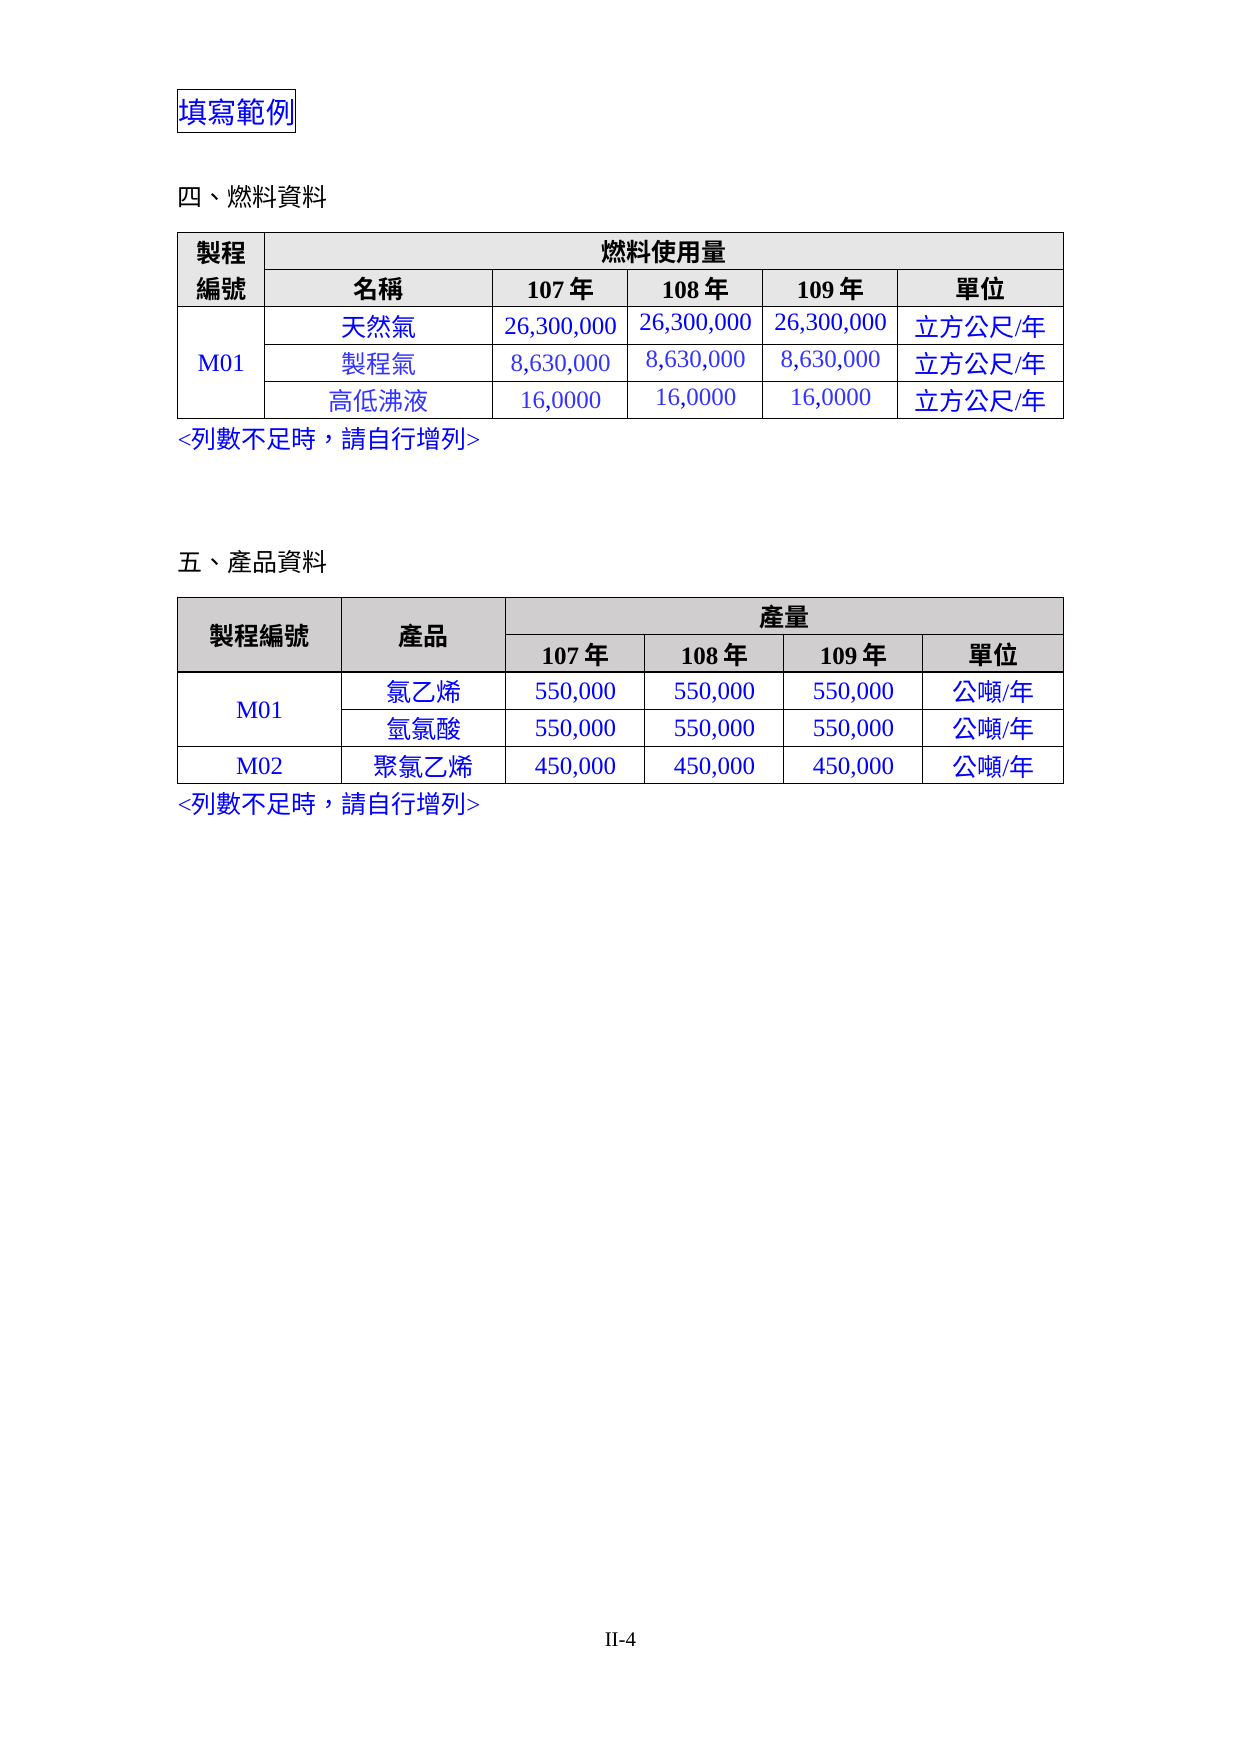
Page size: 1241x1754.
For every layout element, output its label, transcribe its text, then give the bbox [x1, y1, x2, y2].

table_cell 單位 [898, 270, 1063, 306]
table_cell 立方公尺/年 [898, 345, 1063, 381]
text <列數不足時，請自行增列> [177, 419, 1063, 455]
table_cell 26,300,000 [763, 307, 897, 343]
table_cell 氫氯酸 [342, 710, 505, 746]
table_cell 製程氣 [265, 345, 492, 381]
subtitle 四、燃料資料 [177, 177, 1063, 213]
table_cell M02 [178, 747, 341, 783]
table_cell 109年 [784, 635, 922, 671]
table_cell 550,000 [506, 710, 644, 746]
table_cell 名稱 [265, 270, 492, 306]
subtitle 五、產品資料 [177, 542, 1063, 579]
table_cell 高低沸液 [265, 382, 492, 418]
table_cell 26,300,000 [628, 307, 762, 343]
table_header 產品 [342, 598, 505, 671]
table_cell 108年 [645, 635, 783, 671]
table_cell 550,000 [645, 710, 783, 746]
table_cell 氯乙烯 [342, 673, 505, 709]
table_cell 公噸/年 [923, 747, 1063, 783]
table_cell 16,0000 [628, 382, 762, 418]
table_cell M01 [178, 307, 264, 418]
table_header 產量 [506, 598, 1063, 634]
table_cell 450,000 [506, 747, 644, 783]
table_cell 107年 [493, 270, 627, 306]
table_cell M01 [178, 673, 341, 746]
table_cell 8,630,000 [628, 345, 762, 381]
table_cell 550,000 [784, 673, 922, 709]
table_cell 天然氣 [265, 307, 492, 343]
table_cell 550,000 [784, 710, 922, 746]
table_header 燃料使用量 [265, 233, 1063, 269]
table_cell 550,000 [645, 673, 783, 709]
table_cell 16,0000 [763, 382, 897, 418]
table_cell 8,630,000 [493, 345, 627, 381]
table_cell 450,000 [645, 747, 783, 783]
table_cell 16,0000 [493, 382, 627, 418]
table_cell 立方公尺/年 [898, 382, 1063, 418]
table_cell 單位 [923, 635, 1063, 671]
table_cell 108年 [628, 270, 762, 306]
table_cell 109年 [763, 270, 897, 306]
table_cell 107年 [506, 635, 644, 671]
table_cell 立方公尺/年 [898, 307, 1063, 343]
table_header 製程編號 [178, 598, 341, 671]
table_cell 8,630,000 [763, 345, 897, 381]
table_cell 聚氯乙烯 [342, 747, 505, 783]
table_header 製程編號 [178, 233, 264, 306]
text <列數不足時，請自行增列> [177, 784, 1063, 821]
table_cell 450,000 [784, 747, 922, 783]
table_cell 550,000 [506, 673, 644, 709]
table_cell 26,300,000 [493, 307, 627, 343]
table_cell 公噸/年 [923, 710, 1063, 746]
table_cell 公噸/年 [923, 673, 1063, 709]
